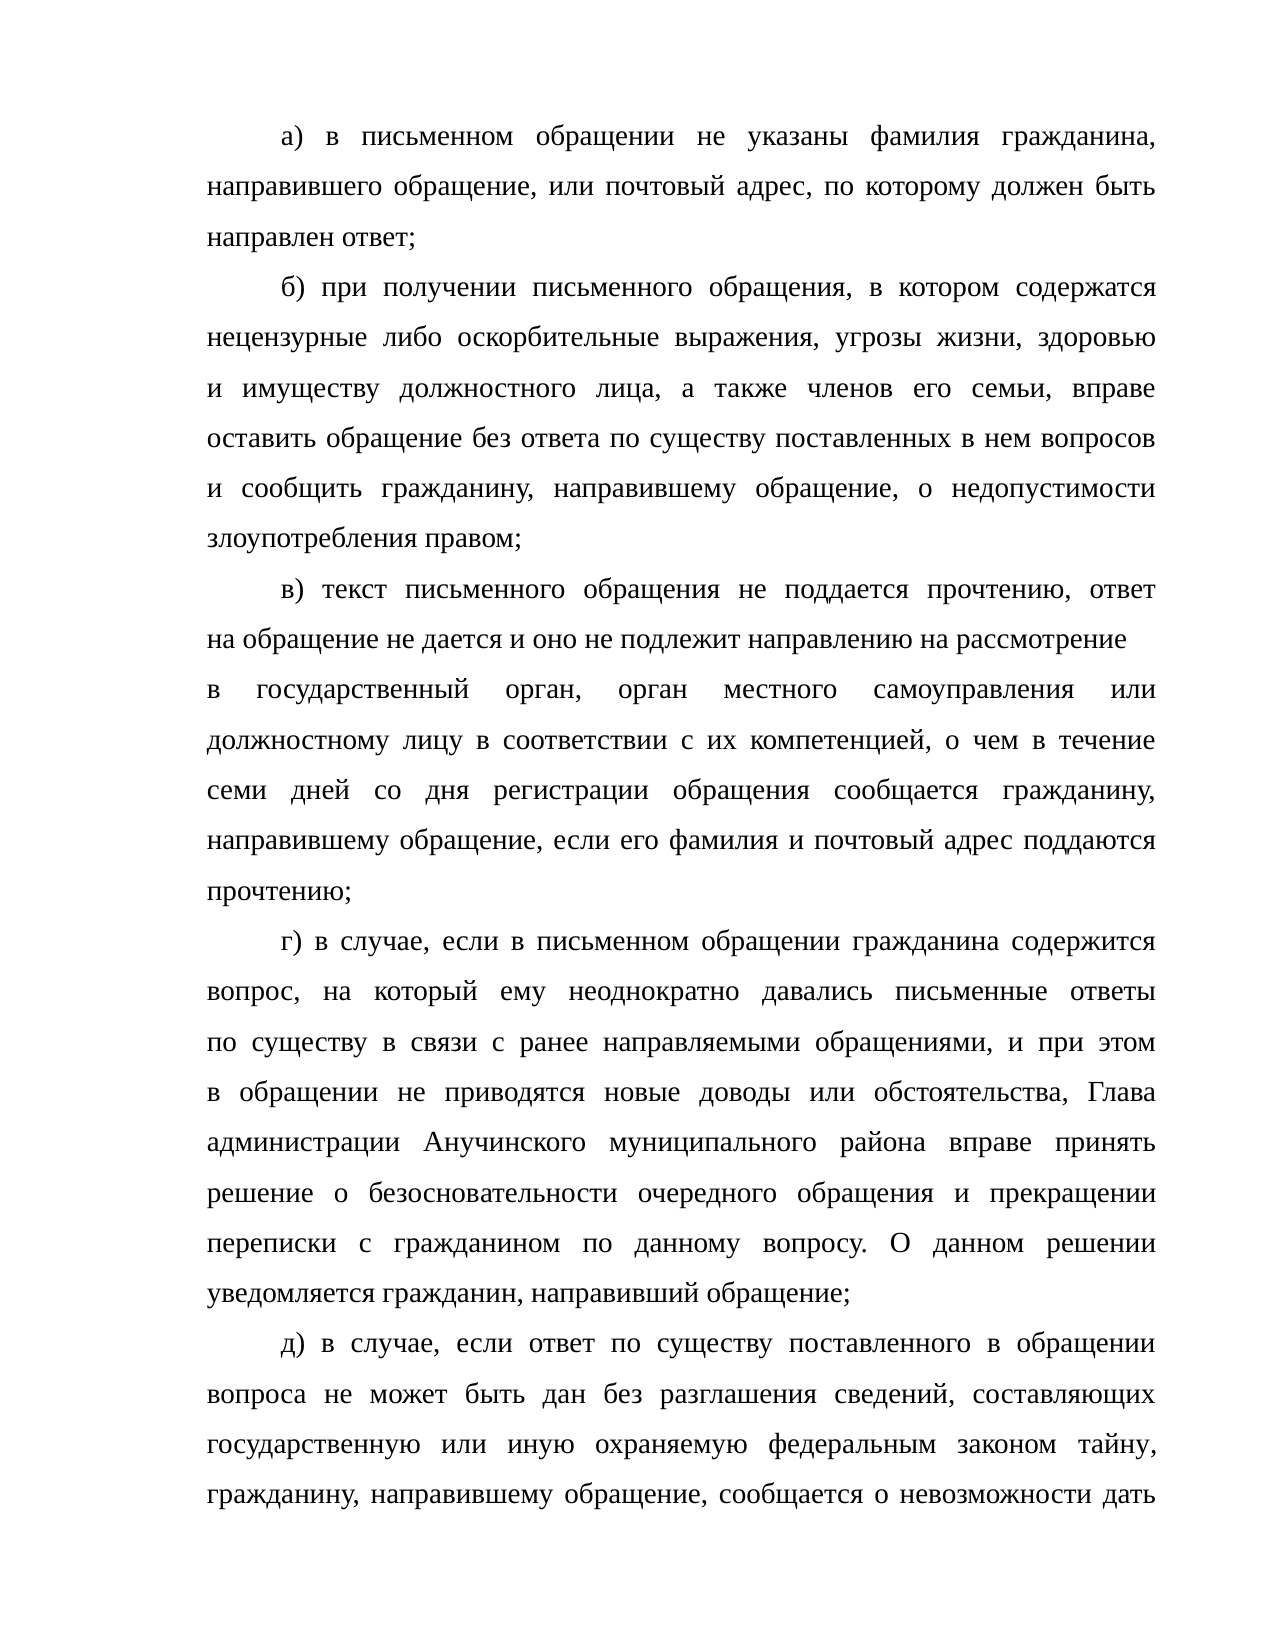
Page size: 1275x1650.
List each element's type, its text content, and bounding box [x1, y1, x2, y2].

text г) в случае, если в письменном обращении гражданина содержится вопрос, на который ему неоднократно давались письменные ответы по существу в связи с ранее направляемыми обращениями, и при этом в обращении не приводятся новые доводы или обстоятельства, Глава администрации Анучинского муниципального района вправе принять решение о безосновательности очередного обращения и прекращении переписки с гражданином по данному вопросу. О данном решении уведомляется гражданин, направивший обращение; [207, 923, 1157, 1309]
text в государственный орган, орган местного самоуправления или должностному лицу в соответствии с их компетенцией, о чем в течение семи дней со дня регистрации обращения сообщается гражданину, направившему обращение, если его фамилия и почтовый адрес поддаются прочтению; [207, 672, 1157, 906]
text а) в письменном обращении не указаны фамилия гражданина, направившего обращение, или почтовый адрес, по которому должен быть направлен ответ; [207, 118, 1157, 252]
text б) при получении письменного обращения, в котором содержатся нецензурные либо оскорбительные выражения, угрозы жизни, здоровью и имуществу должностного лица, а также членов его семьи, вправе оставить обращение без ответа по существу поставленных в нем вопросов и сообщить гражданину, направившему обращение, о недопустимости злоупотребления правом; [207, 269, 1157, 554]
text в) текст письменного обращения не поддается прочтению, ответ на обращение не дается и оно не подлежит направлению на рассмотрение [207, 571, 1157, 655]
text д) в случае, если ответ по существу поставленного в обращении вопроса не может быть дан без разглашения сведений, составляющих государственную или иную охраняемую федеральным законом тайну, гражданину, направившему обращение, сообщается о невозможности дать [207, 1326, 1157, 1510]
